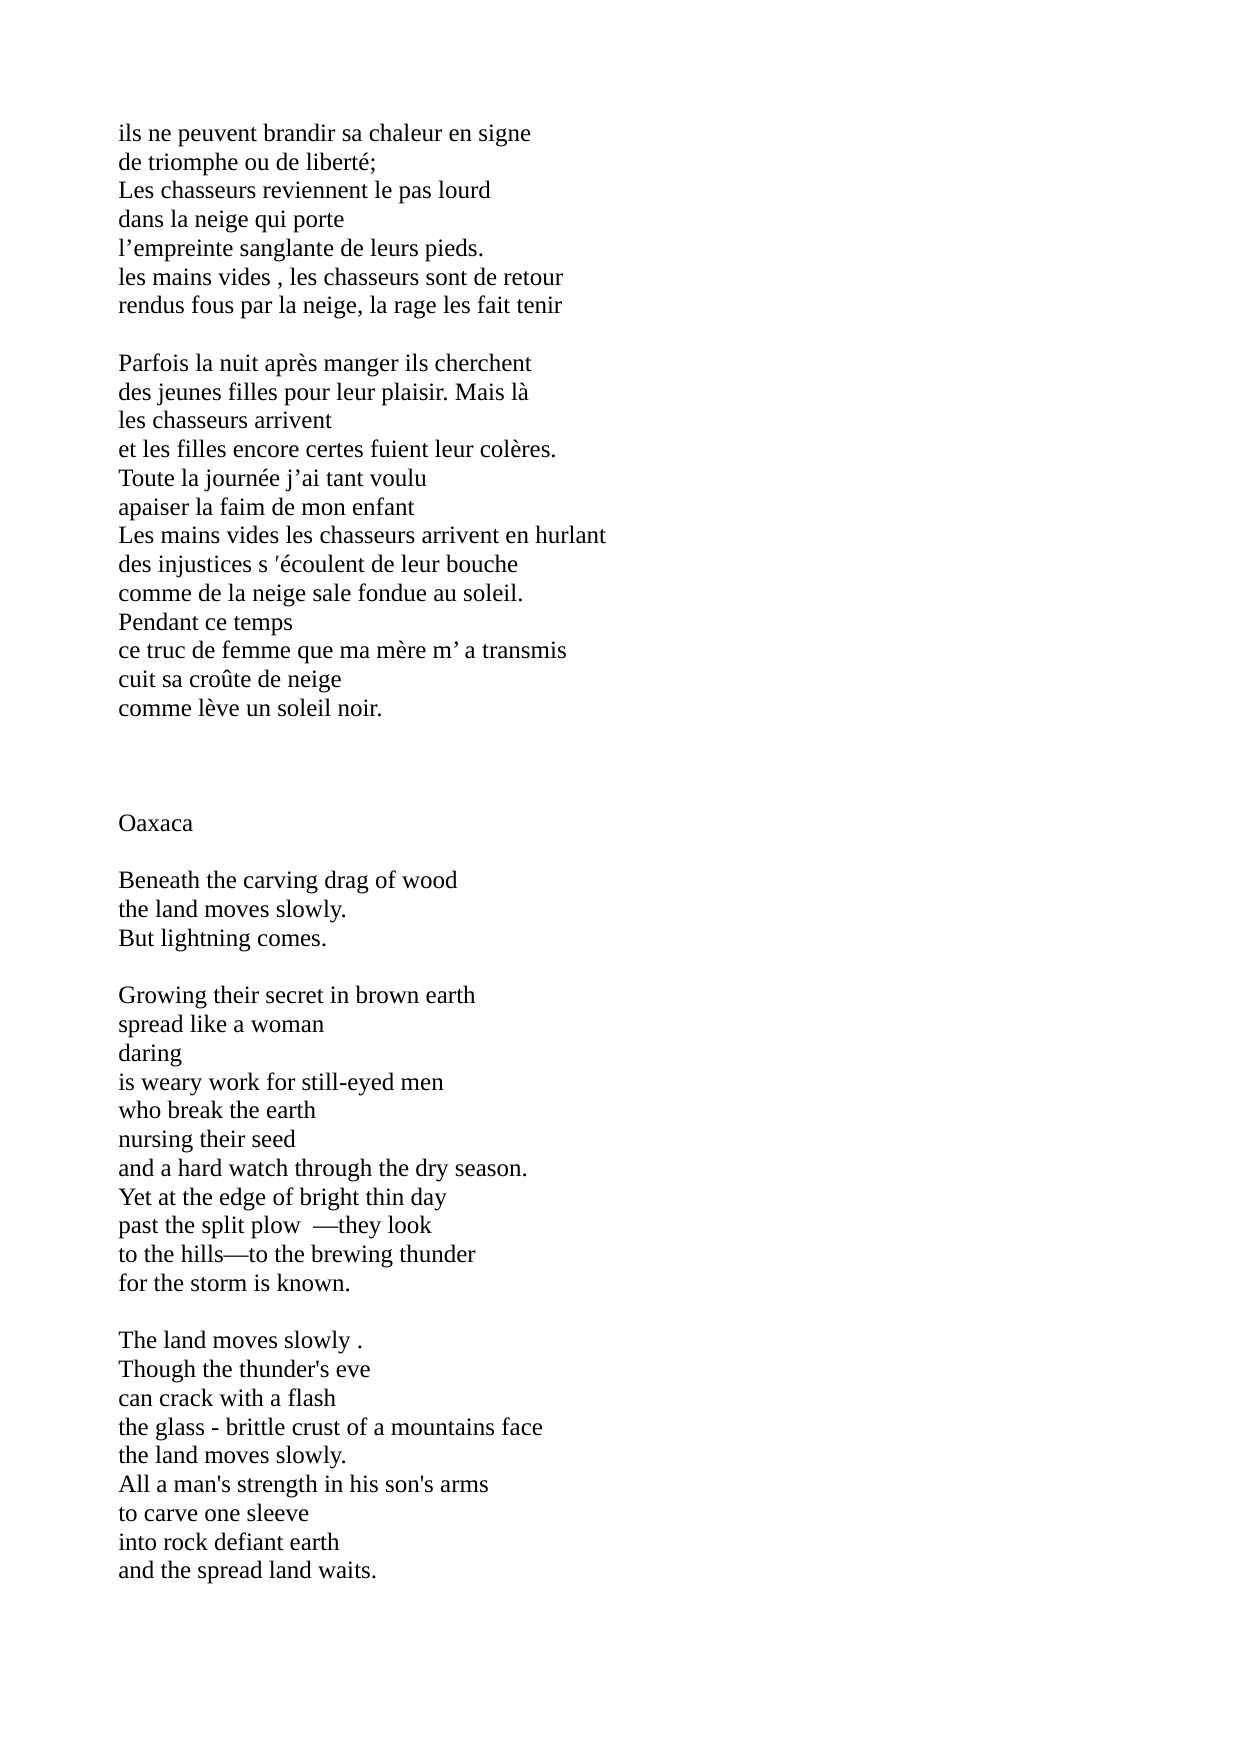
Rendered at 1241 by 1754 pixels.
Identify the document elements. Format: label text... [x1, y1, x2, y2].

text des injustices s ′écoulent de leur bouche [118, 549, 1122, 578]
text daring [118, 1038, 1122, 1067]
text cuit sa croûte de neige [118, 664, 1122, 693]
text spread like a woman [118, 1009, 1122, 1038]
text rendus fous par la neige, la rage les fait tenir [118, 291, 1122, 319]
text past the split plow —they look [118, 1211, 1122, 1239]
text des jeunes filles pour leur plaisir. Mais là [118, 377, 1122, 406]
text Pendant ce temps [118, 607, 1122, 636]
text and a hard watch through the dry season. [118, 1153, 1122, 1182]
text comme lève un soleil noir. [118, 693, 1122, 722]
text dans la neige qui porte [118, 204, 1122, 233]
text Yet at the edge of bright thin day [118, 1182, 1122, 1211]
text l’empreinte sanglante de leurs pieds. [118, 233, 1122, 262]
text and the spread land waits. [118, 1556, 1122, 1584]
text can crack with a flash [118, 1383, 1122, 1412]
text Growing their secret in brown earth [118, 981, 1122, 1009]
text apaiser la faim de mon enfant [118, 492, 1122, 521]
text Toute la journée j’ai tant voulu [118, 463, 1122, 492]
text de triomphe ou de liberté; [118, 147, 1122, 176]
text to the hills—to the brewing thunder [118, 1239, 1122, 1268]
text The land moves slowly . [118, 1326, 1122, 1354]
text les mains vides , les chasseurs sont de retour [118, 262, 1122, 291]
text nursing their seed [118, 1124, 1122, 1153]
text ils ne peuvent brandir sa chaleur en signe [118, 118, 1122, 147]
text Though the thunder's eve [118, 1354, 1122, 1383]
text les chasseurs arrivent [118, 406, 1122, 434]
text Les chasseurs reviennent le pas lourd [118, 176, 1122, 204]
text But lightning comes. [118, 923, 1122, 952]
text for the storm is known. [118, 1268, 1122, 1297]
text the land moves slowly. [118, 894, 1122, 923]
text to carve one sleeve [118, 1498, 1122, 1527]
text who break the earth [118, 1096, 1122, 1124]
text Beneath the carving drag of wood [118, 866, 1122, 894]
text Les mains vides les chasseurs arrivent en hurlant [118, 521, 1122, 549]
text the land moves slowly. [118, 1441, 1122, 1469]
text is weary work for still-eyed men [118, 1067, 1122, 1096]
text et les filles encore certes fuient leur colères. [118, 434, 1122, 463]
text ce truc de femme que ma mère m’ a transmis [118, 636, 1122, 664]
text into rock defiant earth [118, 1527, 1122, 1556]
text All a man's strength in his son's arms [118, 1469, 1122, 1498]
text comme de la neige sale fondue au soleil. [118, 578, 1122, 607]
text Oaxaca [118, 808, 1122, 837]
text Parfois la nuit après manger ils cherchent [118, 348, 1122, 377]
text the glass - brittle crust of a mountains face [118, 1412, 1122, 1441]
